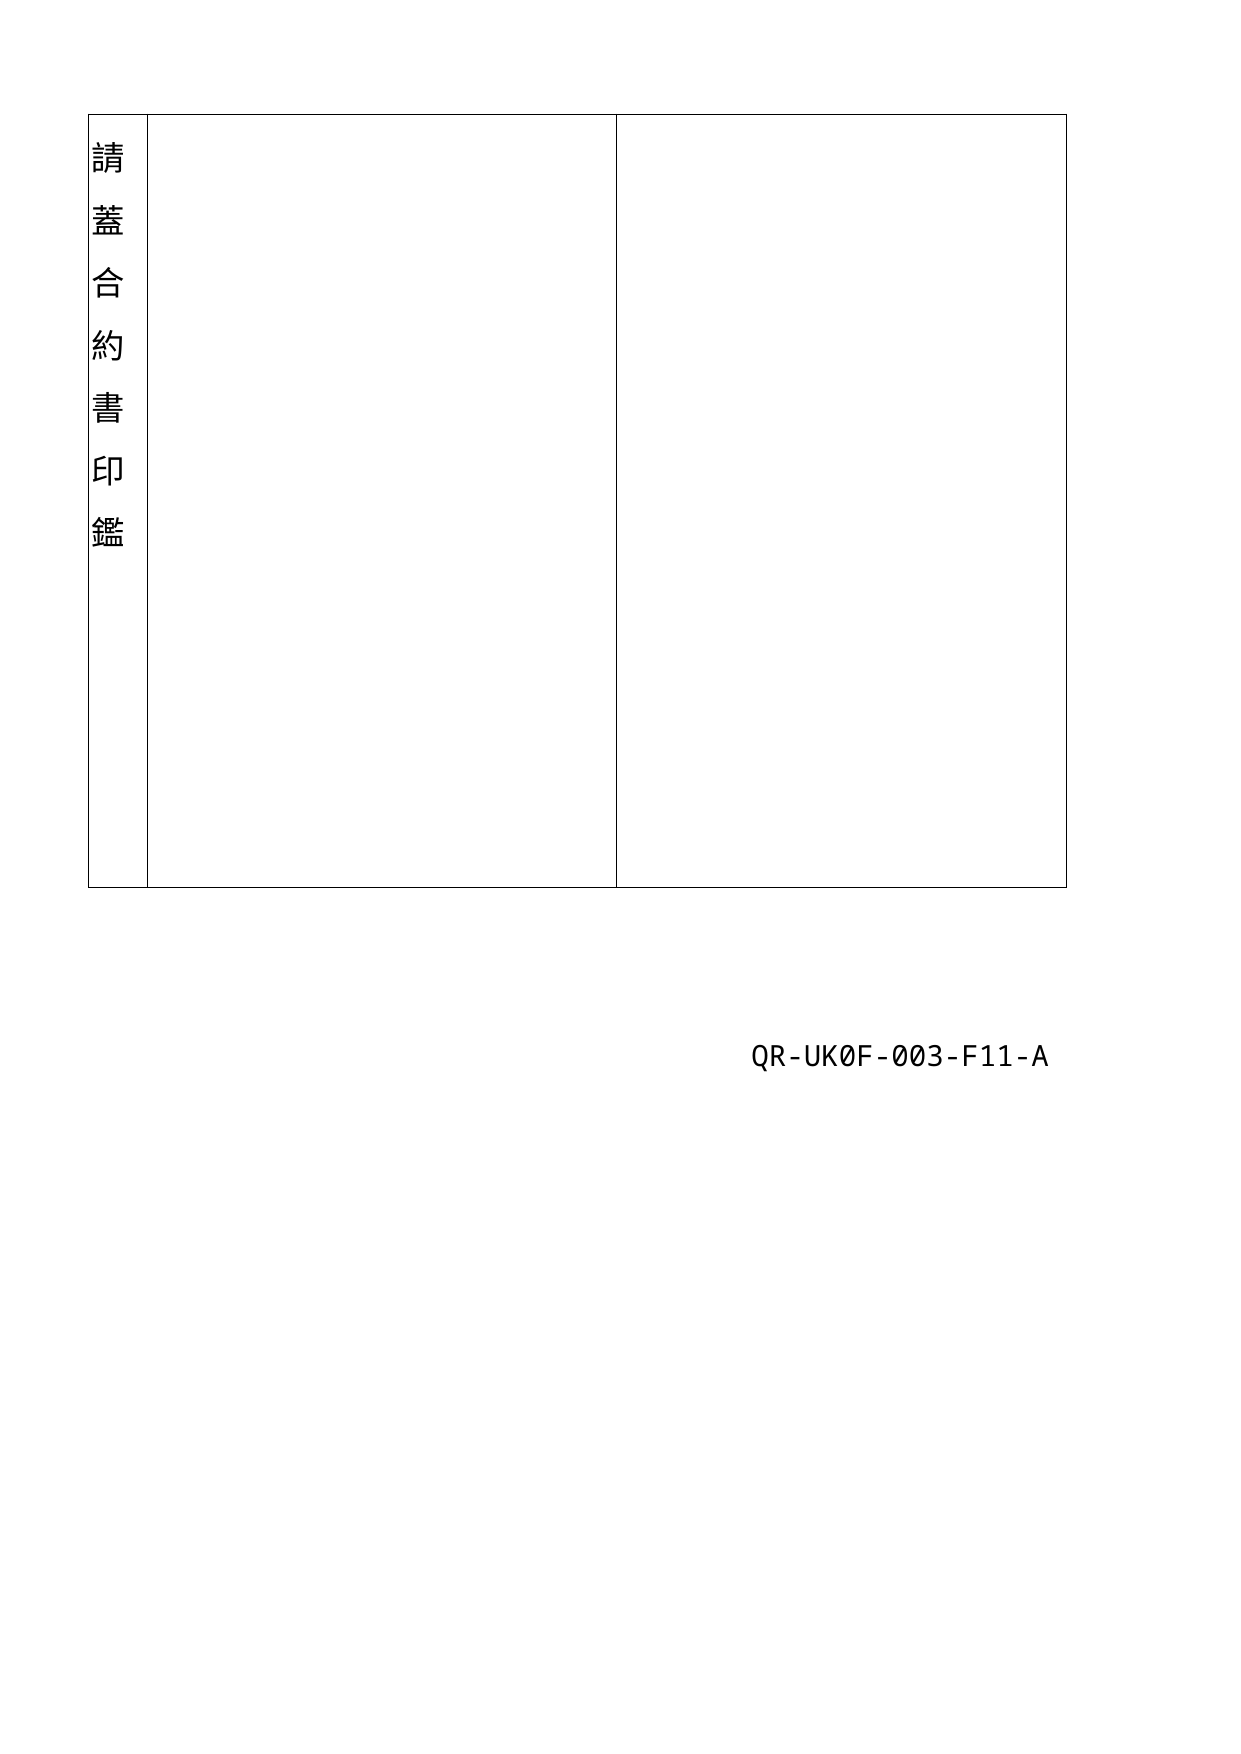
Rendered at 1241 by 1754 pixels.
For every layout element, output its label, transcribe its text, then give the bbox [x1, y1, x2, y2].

table_cell [617, 115, 1066, 887]
text QR-UK0F-003-F11-A [89, 1013, 1152, 1076]
table_cell [148, 115, 616, 887]
table_cell 請 蓋 合 約 書 印 鑑 [89, 115, 147, 887]
